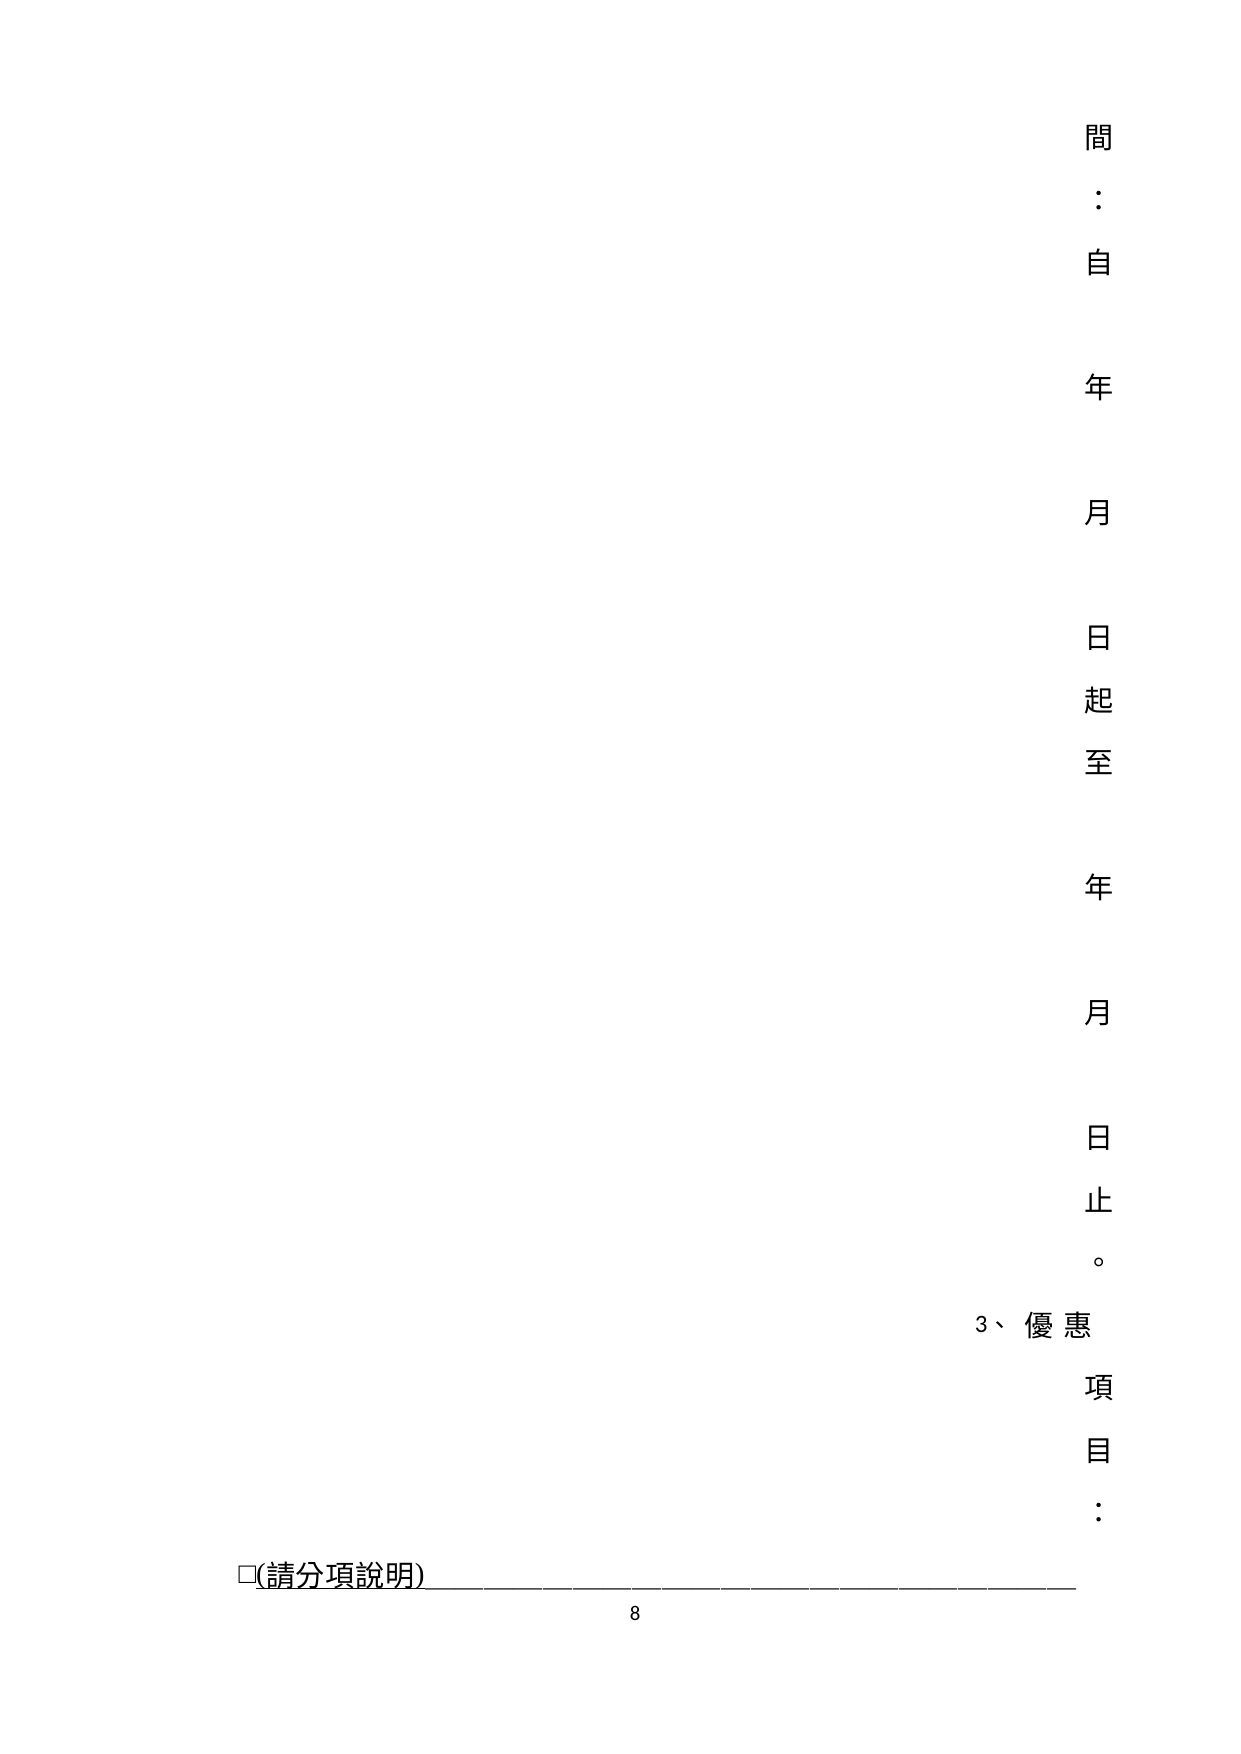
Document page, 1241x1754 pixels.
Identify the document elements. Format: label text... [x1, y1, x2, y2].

text □(請分項說明)＿＿＿＿＿＿＿＿＿＿＿＿＿＿＿＿＿＿＿＿＿＿ [238, 1532, 1077, 1594]
list 優惠項目： [974, 1282, 1092, 1532]
list 優惠期間：自 年 月 日起至 年 月 日止。 [974, 94, 1092, 1282]
